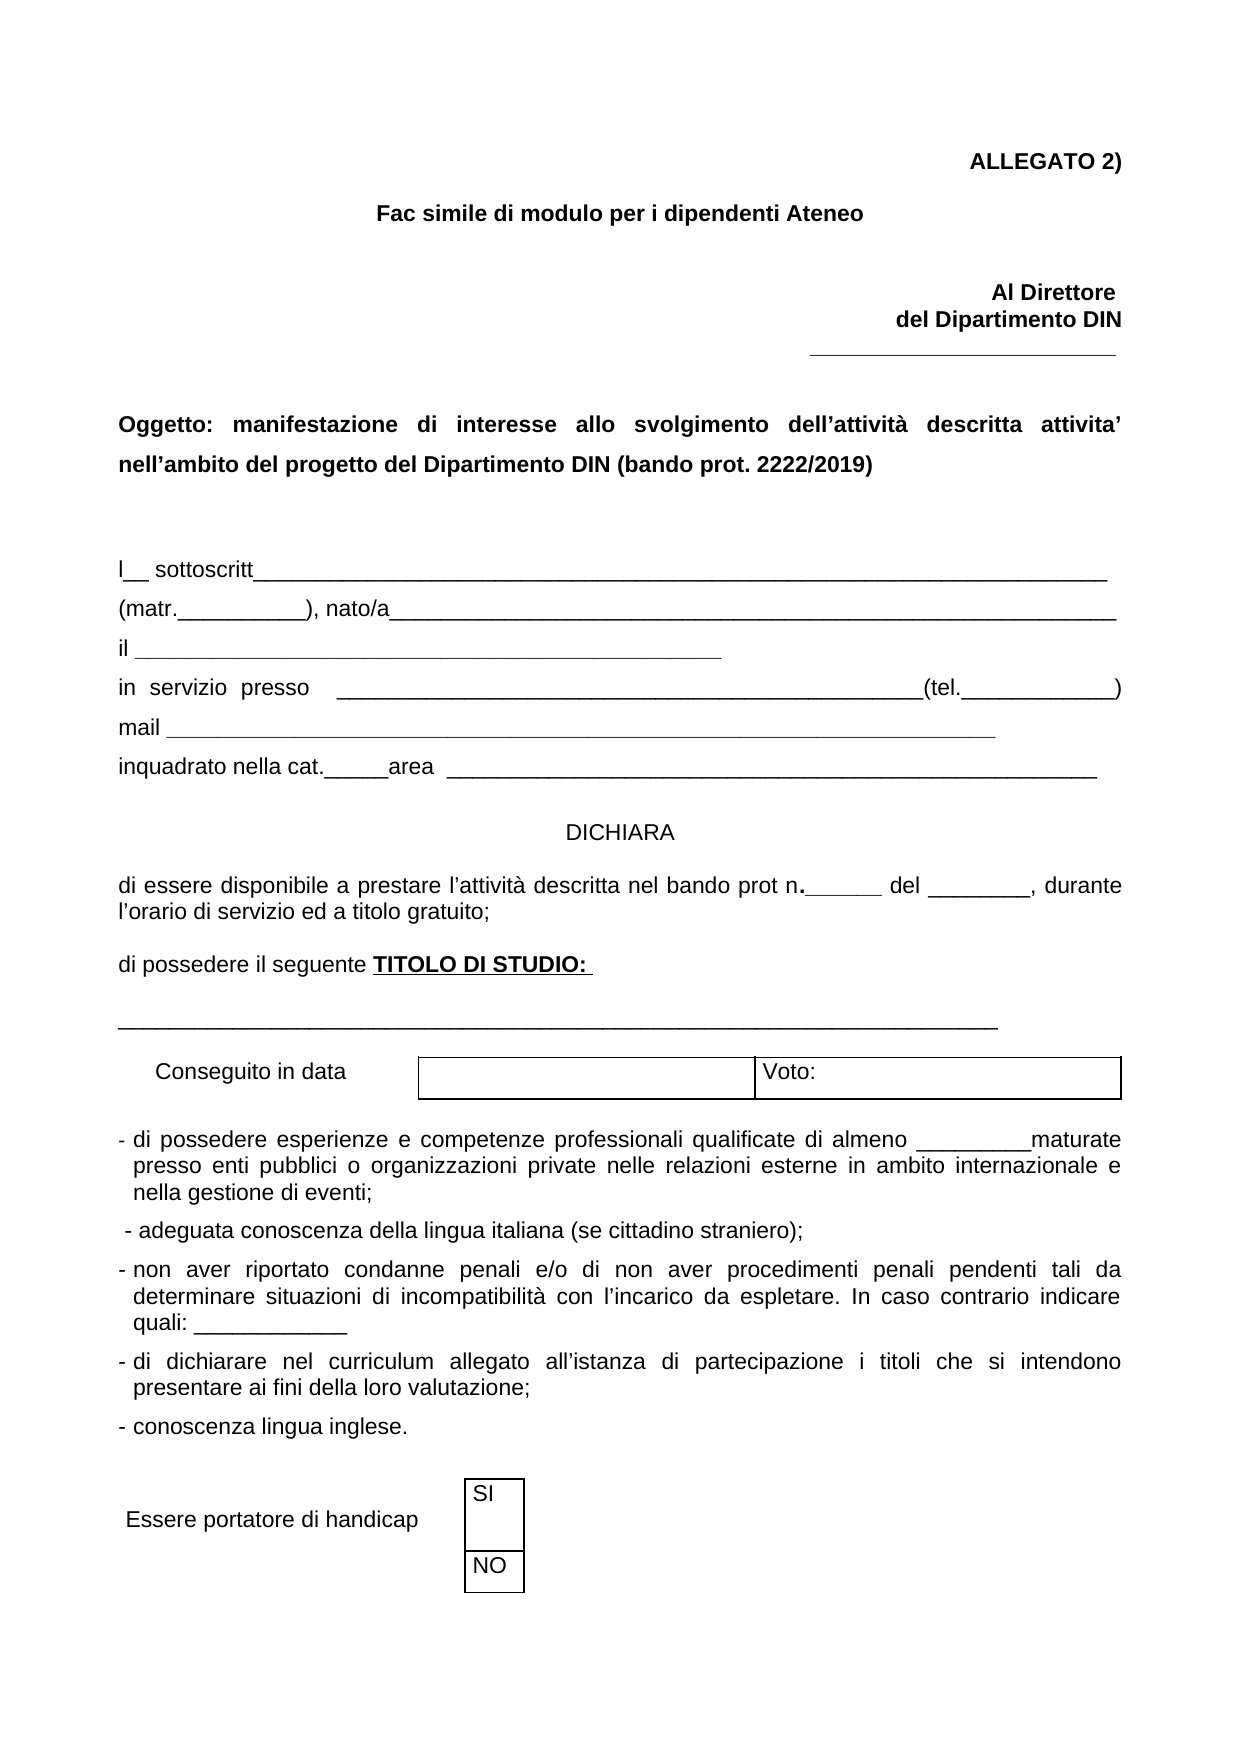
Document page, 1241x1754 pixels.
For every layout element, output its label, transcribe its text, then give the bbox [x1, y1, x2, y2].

text (matr.__________), nato/a_________________________________________________________ [118, 595, 1122, 622]
table_cell NO [466, 1552, 523, 1592]
table_header SI [466, 1480, 523, 1550]
text ________________________ [118, 332, 1122, 358]
text _____________________________________________________________________ [118, 1004, 1122, 1030]
list conoscenza lingua inglese. [118, 1413, 1122, 1439]
table_header Conseguito in data [118, 1056, 418, 1098]
list di dichiarare nel curriculum allegato all’istanza di partecipazione i titoli che si intendono presentare ai fini della loro valutazione; [118, 1348, 1122, 1401]
table_cell [118, 1550, 464, 1592]
text Al Direttore [118, 279, 1122, 306]
text di possedere il seguente TITOLO DI STUDIO: [118, 951, 1122, 977]
text il ______________________________________________ [118, 635, 1122, 661]
text Oggetto: manifestazione di interesse allo svolgimento dell’attività descritta attivita’ nell’ambito del progetto del Dipartimento DIN (bando prot. 2222/2019) [118, 411, 1122, 477]
text l__ sottoscritt___________________________________________________________________ [118, 556, 1122, 582]
table_cell [525, 1550, 598, 1592]
text inquadrato nella cat._____area ___________________________________________________ [118, 753, 1122, 780]
table_header [419, 1058, 754, 1098]
text del Dipartimento DIN [118, 306, 1122, 332]
table_header [525, 1478, 598, 1550]
list non aver riportato condanne penali e/o di non aver procedimenti penali pendenti tali da determinare situazioni di incompatibilità con l’incarico da espletare. In caso contrario indicare quali: ____________ [118, 1256, 1122, 1335]
text - adeguata conoscenza della lingua italiana (se cittadino straniero); [118, 1217, 1122, 1244]
text ALLEGATO 2) [118, 148, 1122, 174]
list di possedere esperienze e competenze professionali qualificate di almeno _________maturate presso enti pubblici o organizzazioni private nelle relazioni esterne in ambito internazionale e nella gestione di eventi; [118, 1126, 1122, 1205]
text Fac simile di modulo per i dipendenti Ateneo [118, 200, 1122, 227]
text in servizio presso ______________________________________________(tel.____________) mail _________________________________________________________________ [118, 674, 1122, 740]
table_header Essere portatore di handicap [118, 1478, 464, 1550]
table_header Voto: [756, 1058, 1120, 1098]
text di essere disponibile a prestare l’attività descritta nel bando prot n.______ del ________, durante l’orario di servizio ed a titolo gratuito; [118, 872, 1122, 924]
text DICHIARA [118, 819, 1122, 846]
